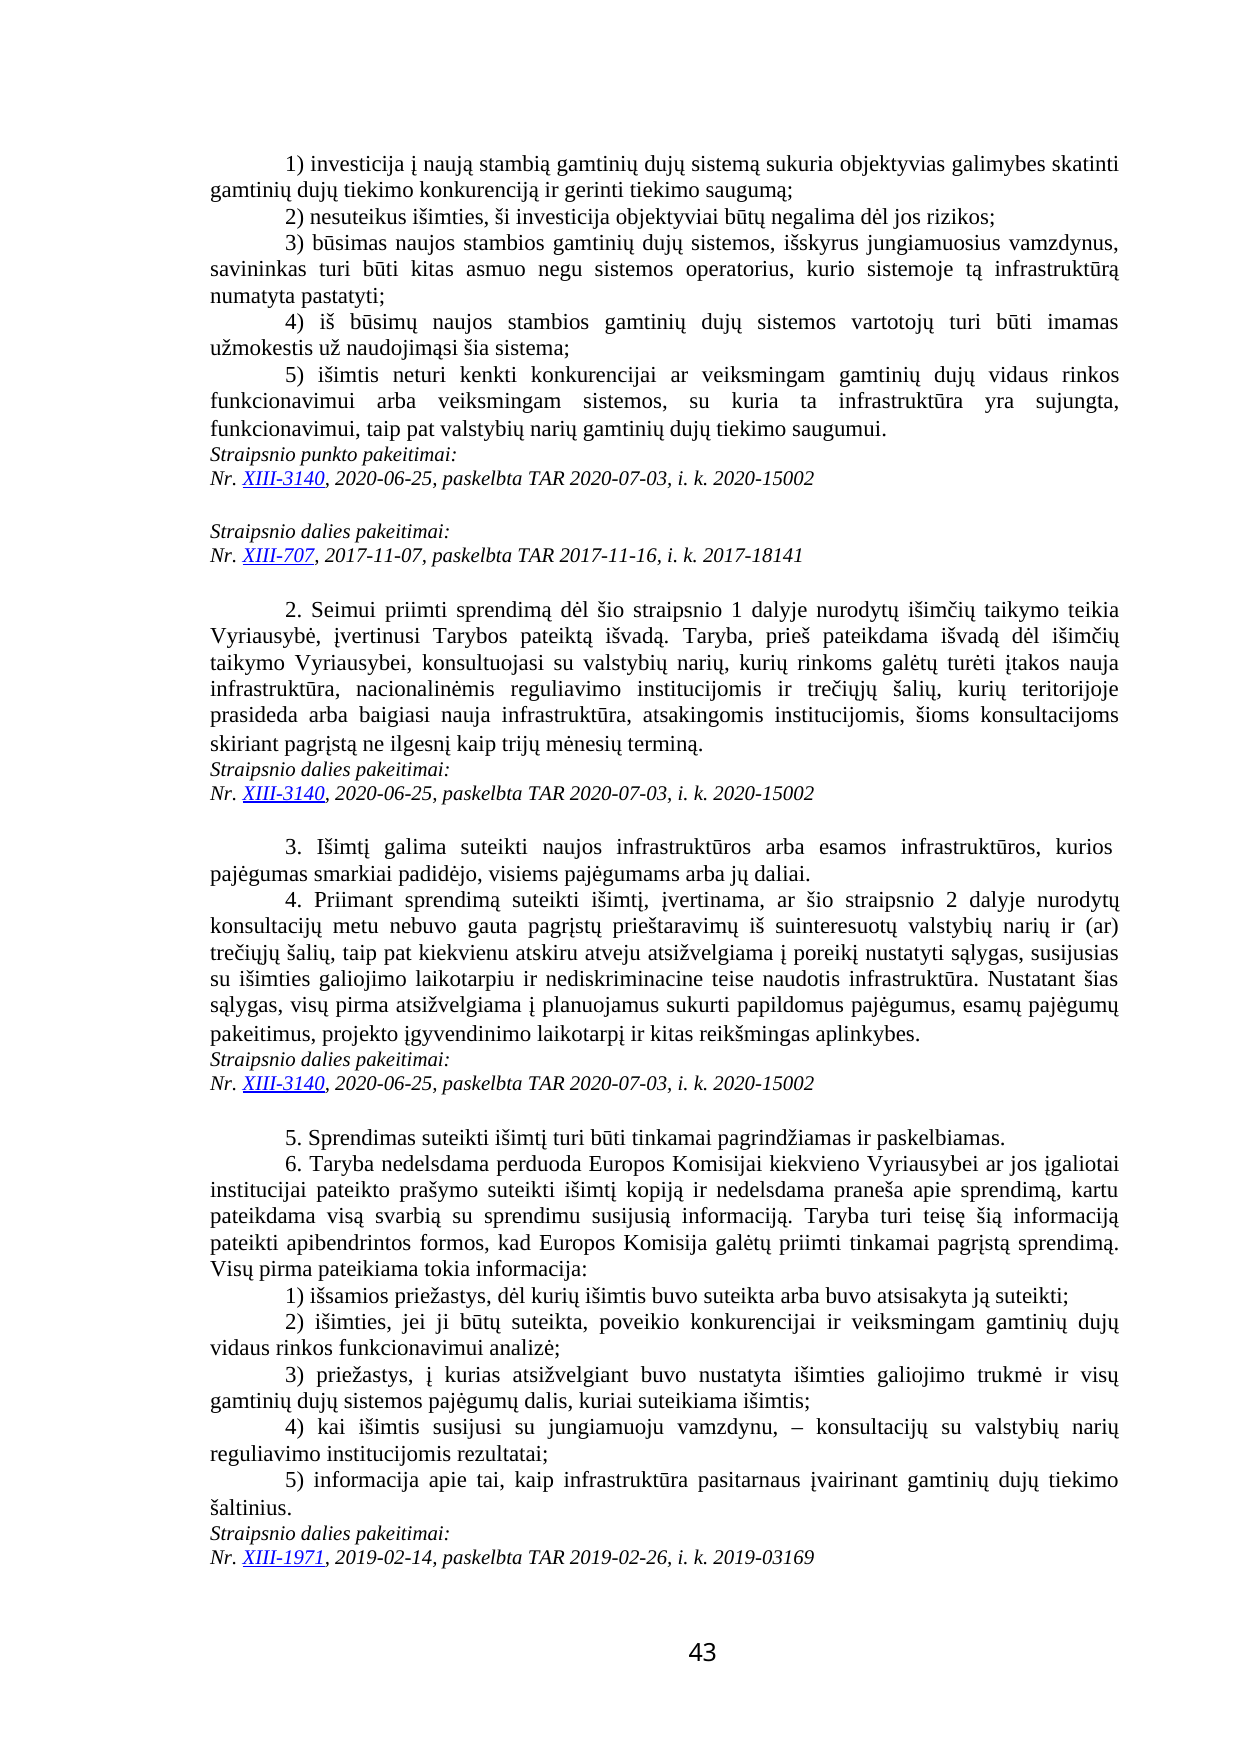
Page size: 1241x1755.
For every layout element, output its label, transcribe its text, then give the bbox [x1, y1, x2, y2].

text 1) investicija į naują stambią gamtinių dujų sistemą sukuria objektyvias galimybes skatinti gamtinių dujų tiekimo konkurenciją ir gerinti tiekimo saugumą; [210, 150, 1120, 203]
text Nr. XIII-3140, 2020-06-25, paskelbta TAR 2020-07-03, i. k. 2020-15002 [210, 1071, 1120, 1095]
text 2) nesuteikus išimties, ši investicija objektyviai būtų negalima dėl jos rizikos; [210, 203, 1120, 229]
text Straipsnio dalies pakeitimai: [210, 757, 1120, 781]
text Nr. XIII-1971, 2019-02-14, paskelbta TAR 2019-02-26, i. k. 2019-03169 [210, 1545, 1120, 1569]
text 3) priežastys, į kurias atsižvelgiant buvo nustatyta išimties galiojimo trukmė ir visų gamtinių dujų sistemos pajėgumų dalis, kuriai suteikiama išimtis; [210, 1361, 1120, 1413]
text 4) kai išimtis susijusi su jungiamuoju vamzdynu, – konsultacijų su valstybių narių reguliavimo institucijomis rezultatai; [210, 1413, 1120, 1466]
text 2) išimties, jei ji būtų suteikta, poveikio konkurencijai ir veiksmingam gamtinių dujų vidaus rinkos funkcionavimui analizė; [210, 1308, 1120, 1361]
text Nr. XIII-3140, 2020-06-25, paskelbta TAR 2020-07-03, i. k. 2020-15002 [210, 781, 1120, 805]
text 5) informacija apie tai, kaip infrastruktūra pasitarnaus įvairinant gamtinių dujų tiekimo šaltinius. [210, 1466, 1120, 1521]
text 6. Taryba nedelsdama perduoda Europos Komisijai kiekvieno Vyriausybei ar jos įgaliotai institucijai pateikto prašymo suteikti išimtį kopiją ir nedelsdama praneša apie sprendimą, kartu pateikdama visą svarbią su sprendimu susijusią informaciją. Taryba turi teisę šią informaciją pateikti apibendrintos formos, kad Europos Komisija galėtų priimti tinkamai pagrįstą sprendimą. Visų pirma pateikiama tokia informacija: [210, 1150, 1120, 1282]
text Straipsnio punkto pakeitimai: [210, 442, 1120, 466]
text 5) išimtis neturi kenkti konkurencijai ar veiksmingam gamtinių dujų vidaus rinkos funkcionavimui arba veiksmingam sistemos, su kuria ta infrastruktūra yra sujungta, funkcionavimui, taip pat valstybių narių gamtinių dujų tiekimo saugumui. [210, 361, 1120, 442]
text Straipsnio dalies pakeitimai: [210, 1521, 1120, 1545]
text 5. Sprendimas suteikti išimtį turi būti tinkamai pagrindžiamas ir paskelbiamas. [210, 1123, 1114, 1150]
text 3) būsimas naujos stambios gamtinių dujų sistemos, išskyrus jungiamuosius vamzdynus, savininkas turi būti kitas asmuo negu sistemos operatorius, kurio sistemoje tą infrastruktūrą numatyta pastatyti; [210, 229, 1120, 308]
text 4. Priimant sprendimą suteikti išimtį, įvertinama, ar šio straipsnio 2 dalyje nurodytų konsultacijų metu nebuvo gauta pagrįstų prieštaravimų iš suinteresuotų valstybių narių ir (ar) trečiųjų šalių, taip pat kiekvienu atskiru atveju atsižvelgiama į poreikį nustatyti sąlygas, susijusias su išimties galiojimo laikotarpiu ir nediskriminacine teise naudotis infrastruktūra. Nustatant šias sąlygas, visų pirma atsižvelgiama į planuojamus sukurti papildomus pajėgumus, esamų pajėgumų pakeitimus, projekto įgyvendinimo laikotarpį ir kitas reikšmingas aplinkybes. [210, 886, 1120, 1047]
text Nr. XIII-707, 2017-11-07, paskelbta TAR 2017-11-16, i. k. 2017-18141 [210, 543, 1120, 567]
text 2. Seimui priimti sprendimą dėl šio straipsnio 1 dalyje nurodytų išimčių taikymo teikia Vyriausybė, įvertinusi Tarybos pateiktą išvadą. Taryba, prieš pateikdama išvadą dėl išimčių taikymo Vyriausybei, konsultuojasi su valstybių narių, kurių rinkoms galėtų turėti įtakos nauja infrastruktūra, nacionalinėmis reguliavimo institucijomis ir trečiųjų šalių, kurių teritorijoje prasideda arba baigiasi nauja infrastruktūra, atsakingomis institucijomis, šioms konsultacijoms skiriant pagrįstą ne ilgesnį kaip trijų mėnesių terminą. [210, 596, 1120, 757]
text Straipsnio dalies pakeitimai: [210, 519, 1120, 543]
text 4) iš būsimų naujos stambios gamtinių dujų sistemos vartotojų turi būti imamas užmokestis už naudojimąsi šia sistema; [210, 308, 1120, 361]
text Nr. XIII-3140, 2020-06-25, paskelbta TAR 2020-07-03, i. k. 2020-15002 [210, 466, 1120, 490]
text Straipsnio dalies pakeitimai: [210, 1047, 1120, 1071]
text 1) išsamios priežastys, dėl kurių išimtis buvo suteikta arba buvo atsisakyta ją suteikti; [210, 1282, 1120, 1308]
text 3. Išimtį galima suteikti naujos infrastruktūros arba esamos infrastruktūros, kurios pajėgumas smarkiai padidėjo, visiems pajėgumams arba jų daliai. [210, 833, 1114, 886]
